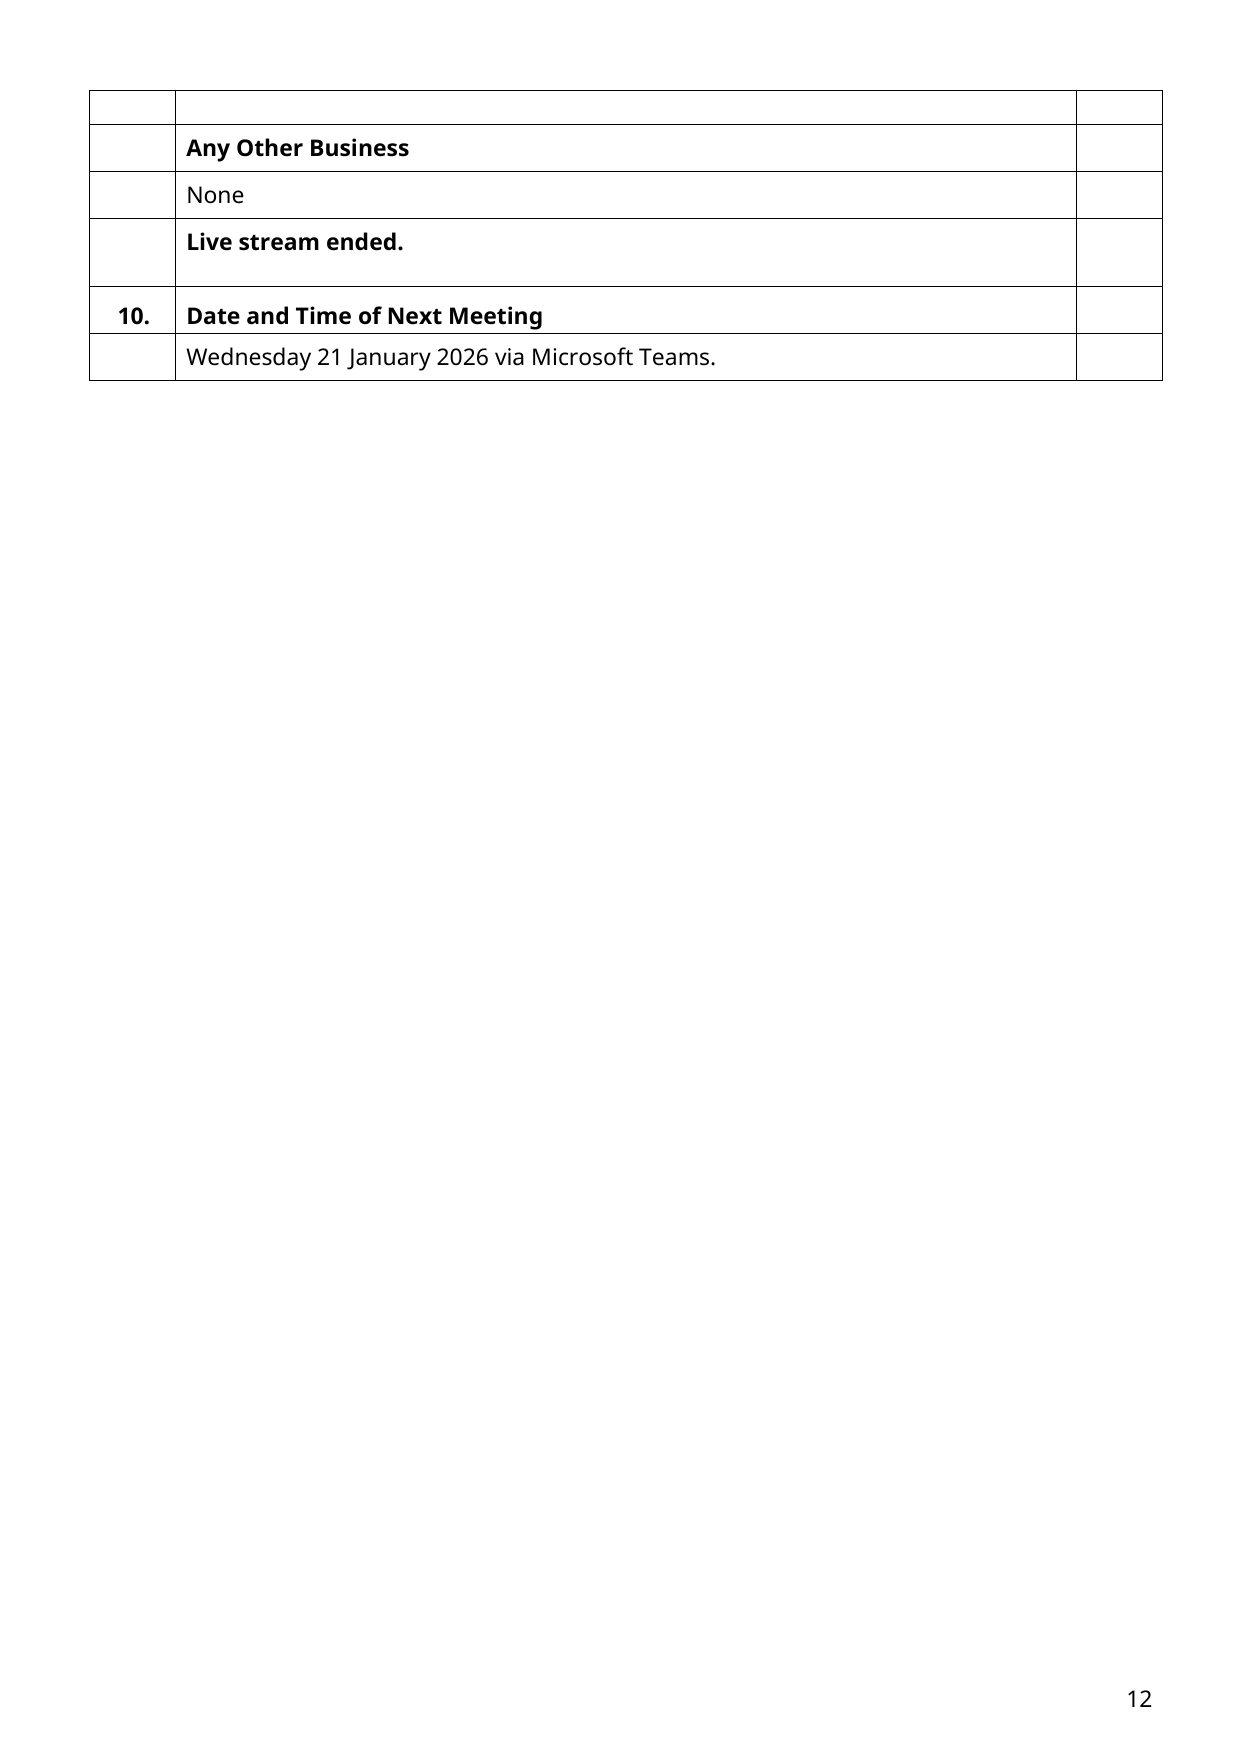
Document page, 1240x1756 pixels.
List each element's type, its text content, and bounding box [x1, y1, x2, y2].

table_cell Wednesday 21 January 2026 via Microsoft Teams. [176, 334, 1076, 380]
table_cell None [176, 172, 1076, 218]
table_cell [90, 172, 175, 218]
table_cell [1077, 287, 1162, 333]
table_header [1077, 91, 1162, 124]
table_cell [1077, 125, 1162, 171]
table_cell [1077, 219, 1162, 286]
table_header [176, 91, 1076, 124]
table_cell [90, 334, 175, 380]
table_cell [90, 125, 175, 171]
table_cell [90, 219, 175, 286]
table_cell 10. [90, 287, 175, 333]
table_cell Live stream ended. [176, 219, 1076, 286]
table_cell Date and Time of Next Meeting [176, 287, 1076, 333]
table_cell [1077, 334, 1162, 380]
table_cell Any Other Business [176, 125, 1076, 171]
table_header [90, 91, 175, 124]
table_cell [1077, 172, 1162, 218]
